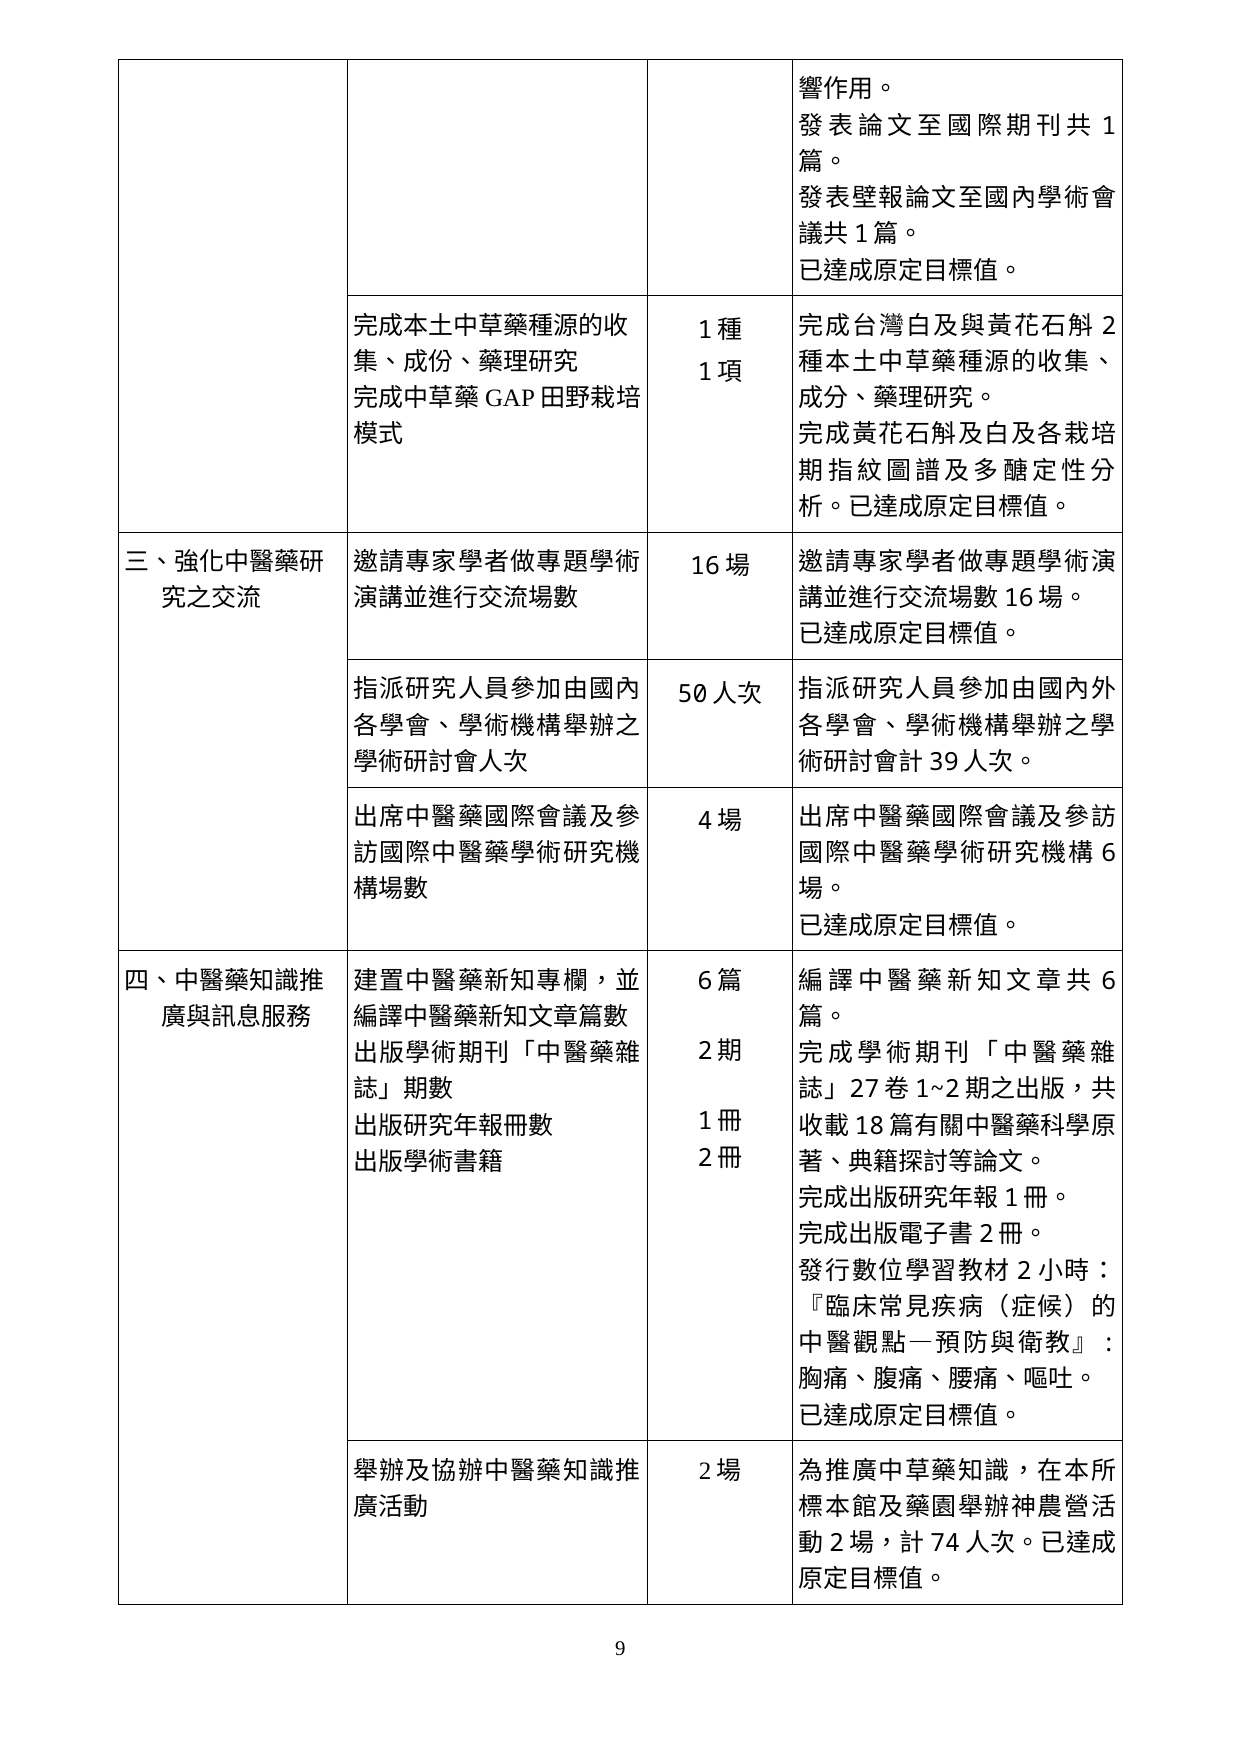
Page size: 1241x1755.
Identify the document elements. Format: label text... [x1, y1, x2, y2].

table_cell 完成台灣白及與黃花石斛2種本土中草藥種源的收集、成分、藥理研究。 完成黃花石斛及白及各栽培期指紋圖譜及多醣定性分析。已達成原定目標值。 [793, 296, 1122, 532]
table_cell 1種 1項 [648, 296, 792, 532]
table_cell 完成本土中草藥種源的收集、成份、藥理研究 完成中草藥GAP田野栽培模式 [348, 296, 647, 532]
table_cell 指派研究人員參加由國內各學會、學術機構舉辦之學術研討會人次 [348, 660, 647, 787]
table_cell 6篇 2期 1冊 2冊 [648, 951, 792, 1440]
table_cell 編譯中醫藥新知文章共6篇。 完成學術期刊「中醫藥雜誌」27卷1~2期之出版，共收載18篇有關中醫藥科學原著、典籍探討等論文。 完成出版研究年報1冊。 完成出版電子書2冊。 發行數位學習教材2小時：『臨床常見疾病（症候）的中醫觀點—預防與衛教』: 胸痛、腹痛、腰痛、嘔吐。 已達成原定目標值。 [793, 951, 1122, 1440]
table_cell 三、強化中醫藥研究之交流 [119, 533, 347, 950]
table_cell 2場 [648, 1441, 792, 1604]
table_cell 出席中醫藥國際會議及參訪國際中醫藥學術研究機構6場。 已達成原定目標值。 [793, 788, 1122, 950]
table_cell 出席中醫藥國際會議及參訪國際中醫藥學術研究機構場數 [348, 788, 647, 950]
table_cell 指派研究人員參加由國內外各學會、學術機構舉辦之學術研討會計39人次。 [793, 660, 1122, 787]
table_cell 4場 [648, 788, 792, 950]
table_cell [348, 60, 647, 295]
table_cell 響作用。 發表論文至國際期刊共1篇。 發表壁報論文至國內學術會議共1篇。 已達成原定目標值。 [793, 60, 1122, 295]
table_cell [648, 60, 792, 295]
table_cell [119, 60, 347, 532]
table_cell 邀請專家學者做專題學術演講並進行交流場數16場。 已達成原定目標值。 [793, 533, 1122, 659]
table_cell 50人次 [648, 660, 792, 787]
table_cell 建置中醫藥新知專欄，並編譯中醫藥新知文章篇數 出版學術期刊「中醫藥雜誌」期數 出版研究年報冊數 出版學術書籍 [348, 951, 647, 1440]
table_cell 為推廣中草藥知識，在本所標本館及藥園舉辦神農營活動2場，計74人次。已達成原定目標值。 [793, 1441, 1122, 1604]
table_cell 舉辦及協辦中醫藥知識推廣活動 [348, 1441, 647, 1604]
table_cell 邀請專家學者做專題學術演講並進行交流場數 [348, 533, 647, 659]
table_cell 四、中醫藥知識推廣與訊息服務 [119, 951, 347, 1604]
table_cell 16場 [648, 533, 792, 659]
